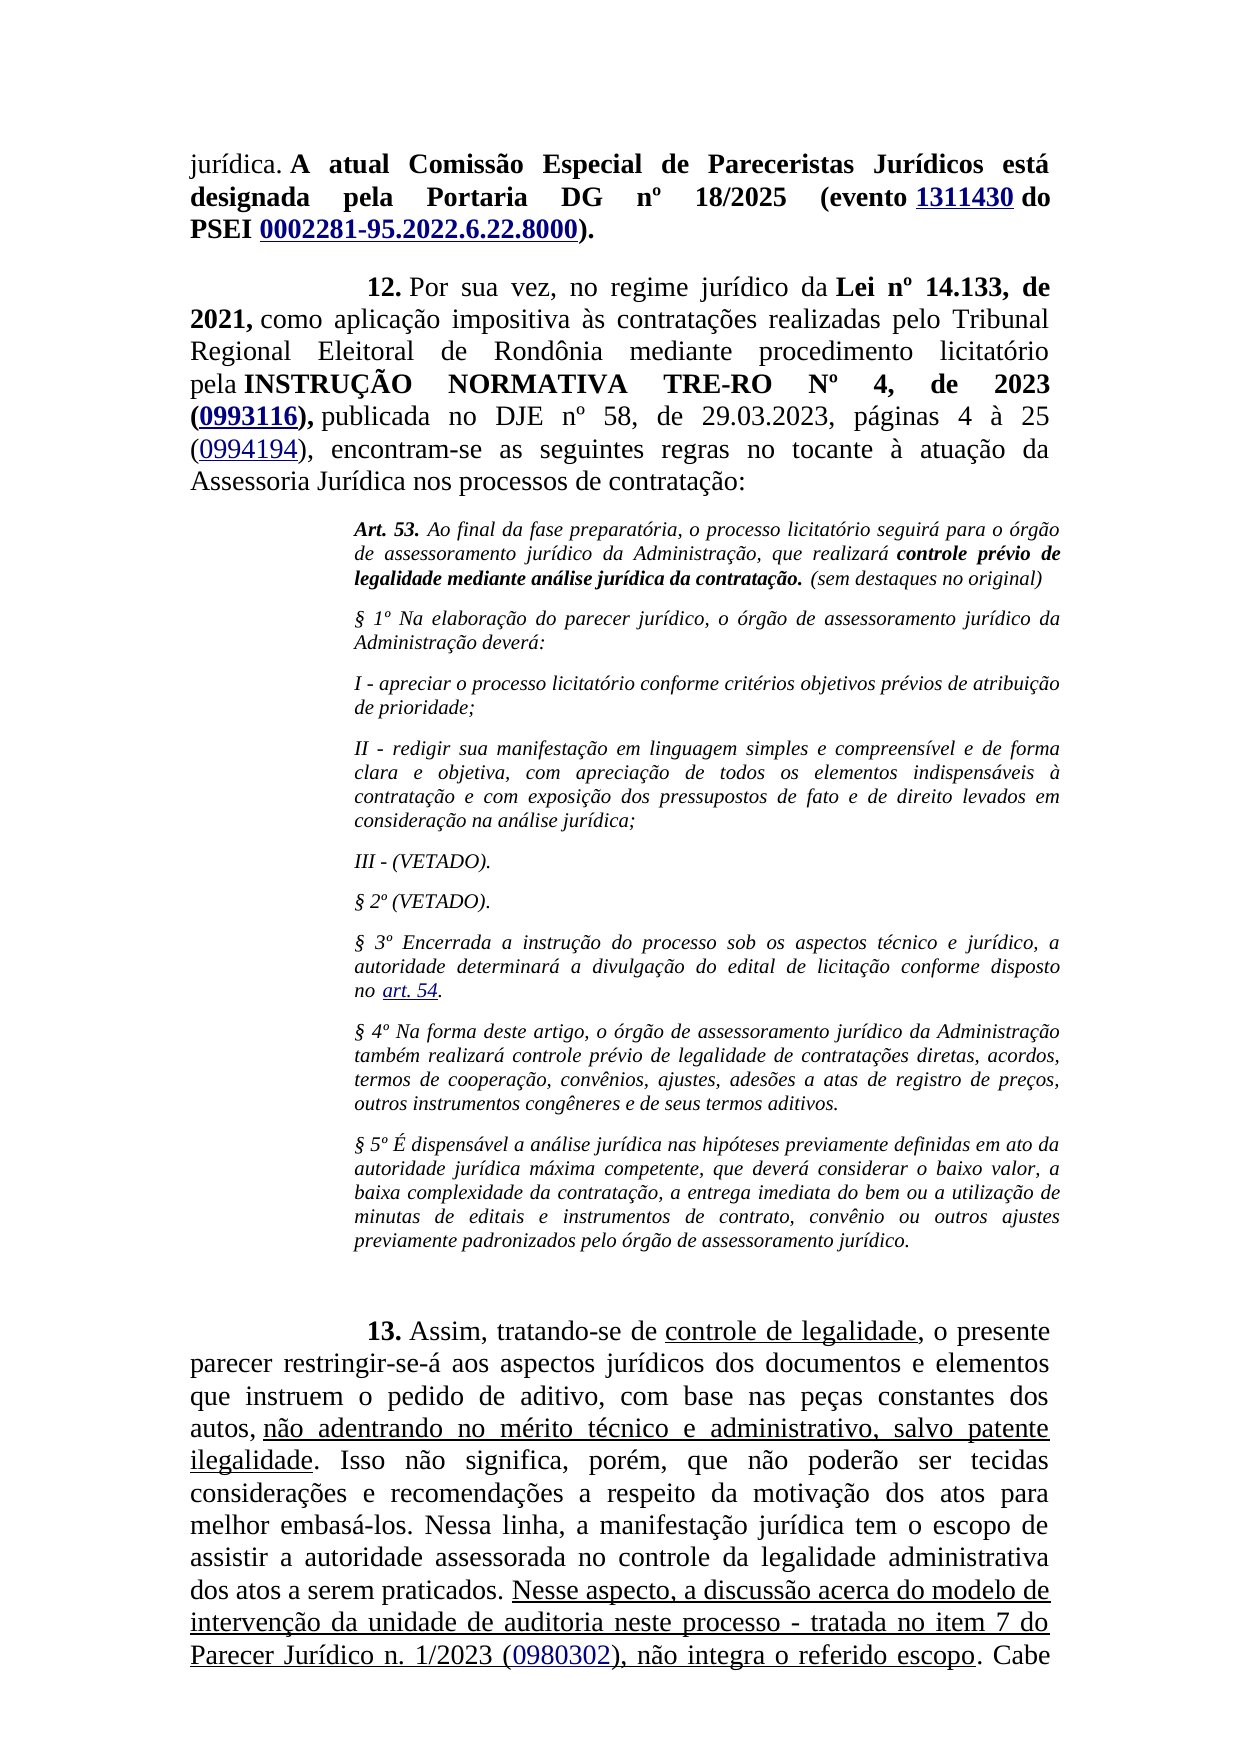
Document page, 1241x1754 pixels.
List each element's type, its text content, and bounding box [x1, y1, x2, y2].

text Art. 53. Ao final da fase preparatória, o processo licitatório seguirá para o órgão de assessoramento jurídico da Administração, que realizará controle prévio de legalidade mediante análise jurídica da contratação. (sem destaques no original) [354, 517, 1063, 589]
text 13. Assim, tratando-se de controle de legalidade, o presente parecer restringir-se-á aos aspectos jurídicos dos documentos e elementos que instruem o pedido de aditivo, com base nas peças constantes dos autos, não adentrando no mérito técnico e administrativo, salvo patente ilegalidade. Isso não significa, porém, que não poderão ser tecidas considerações e recomendações a respeito da motivação dos atos para melhor embasá-los. Nessa linha, a manifestação jurídica tem o escopo de assistir a autoridade assessorada no controle da legalidade administrativa dos atos a serem praticados. Nesse aspecto, a discussão acerca do modelo de intervenção da unidade de auditoria neste processo - tratada no item 7 do Parecer Jurídico n. 1/2023 (0980302), não integra o referido escopo. Cabe [190, 1314, 1051, 1670]
text jurídica. A atual Comissão Especial de Pareceristas Jurídicos está designada pela Portaria DG nº 18/2025 (evento 1311430 do PSEI 0002281-95.2022.6.22.8000). [190, 147, 1051, 245]
text 12. Por sua vez, no regime jurídico da Lei nº 14.133, de 2021, como aplicação impositiva às contratações realizadas pelo Tribunal Regional Eleitoral de Rondônia mediante procedimento licitatório pela INSTRUÇÃO NORMATIVA TRE-RO Nº 4, de 2023 (0993116), publicada no DJE nº 58, de 29.03.2023, páginas 4 à 25 (0994194), encontram-se as seguintes regras no tocante à atuação da Assessoria Jurídica nos processos de contratação: [190, 270, 1051, 496]
text III - (VETADO). [354, 849, 1063, 873]
text § 3º Encerrada a instrução do processo sob os aspectos técnico e jurídico, a autoridade determinará a divulgação do edital de licitação conforme disposto no art. 54. [354, 930, 1063, 1002]
text II - redigir sua manifestação em linguagem simples e compreensível e de forma clara e objetiva, com apreciação de todos os elementos indispensáveis à contratação e com exposição dos pressupostos de fato e de direito levados em consideração na análise jurídica; [354, 736, 1063, 832]
text § 2º (VETADO). [354, 889, 1063, 913]
text § 5º É dispensável a análise jurídica nas hipóteses previamente definidas em ato da autoridade jurídica máxima competente, que deverá considerar o baixo valor, a baixa complexidade da contratação, a entrega imediata do bem ou a utilização de minutas de editais e instrumentos de contrato, convênio ou outros ajustes previamente padronizados pelo órgão de assessoramento jurídico. [354, 1132, 1063, 1252]
text I - apreciar o processo licitatório conforme critérios objetivos prévios de atribuição de prioridade; [354, 671, 1063, 719]
text § 1º Na elaboração do parecer jurídico, o órgão de assessoramento jurídico da Administração deverá: [354, 606, 1063, 654]
text § 4º Na forma deste artigo, o órgão de assessoramento jurídico da Administração também realizará controle prévio de legalidade de contratações diretas, acordos, termos de cooperação, convênios, ajustes, adesões a atas de registro de preços, outros instrumentos congêneres e de seus termos aditivos. [354, 1019, 1063, 1115]
